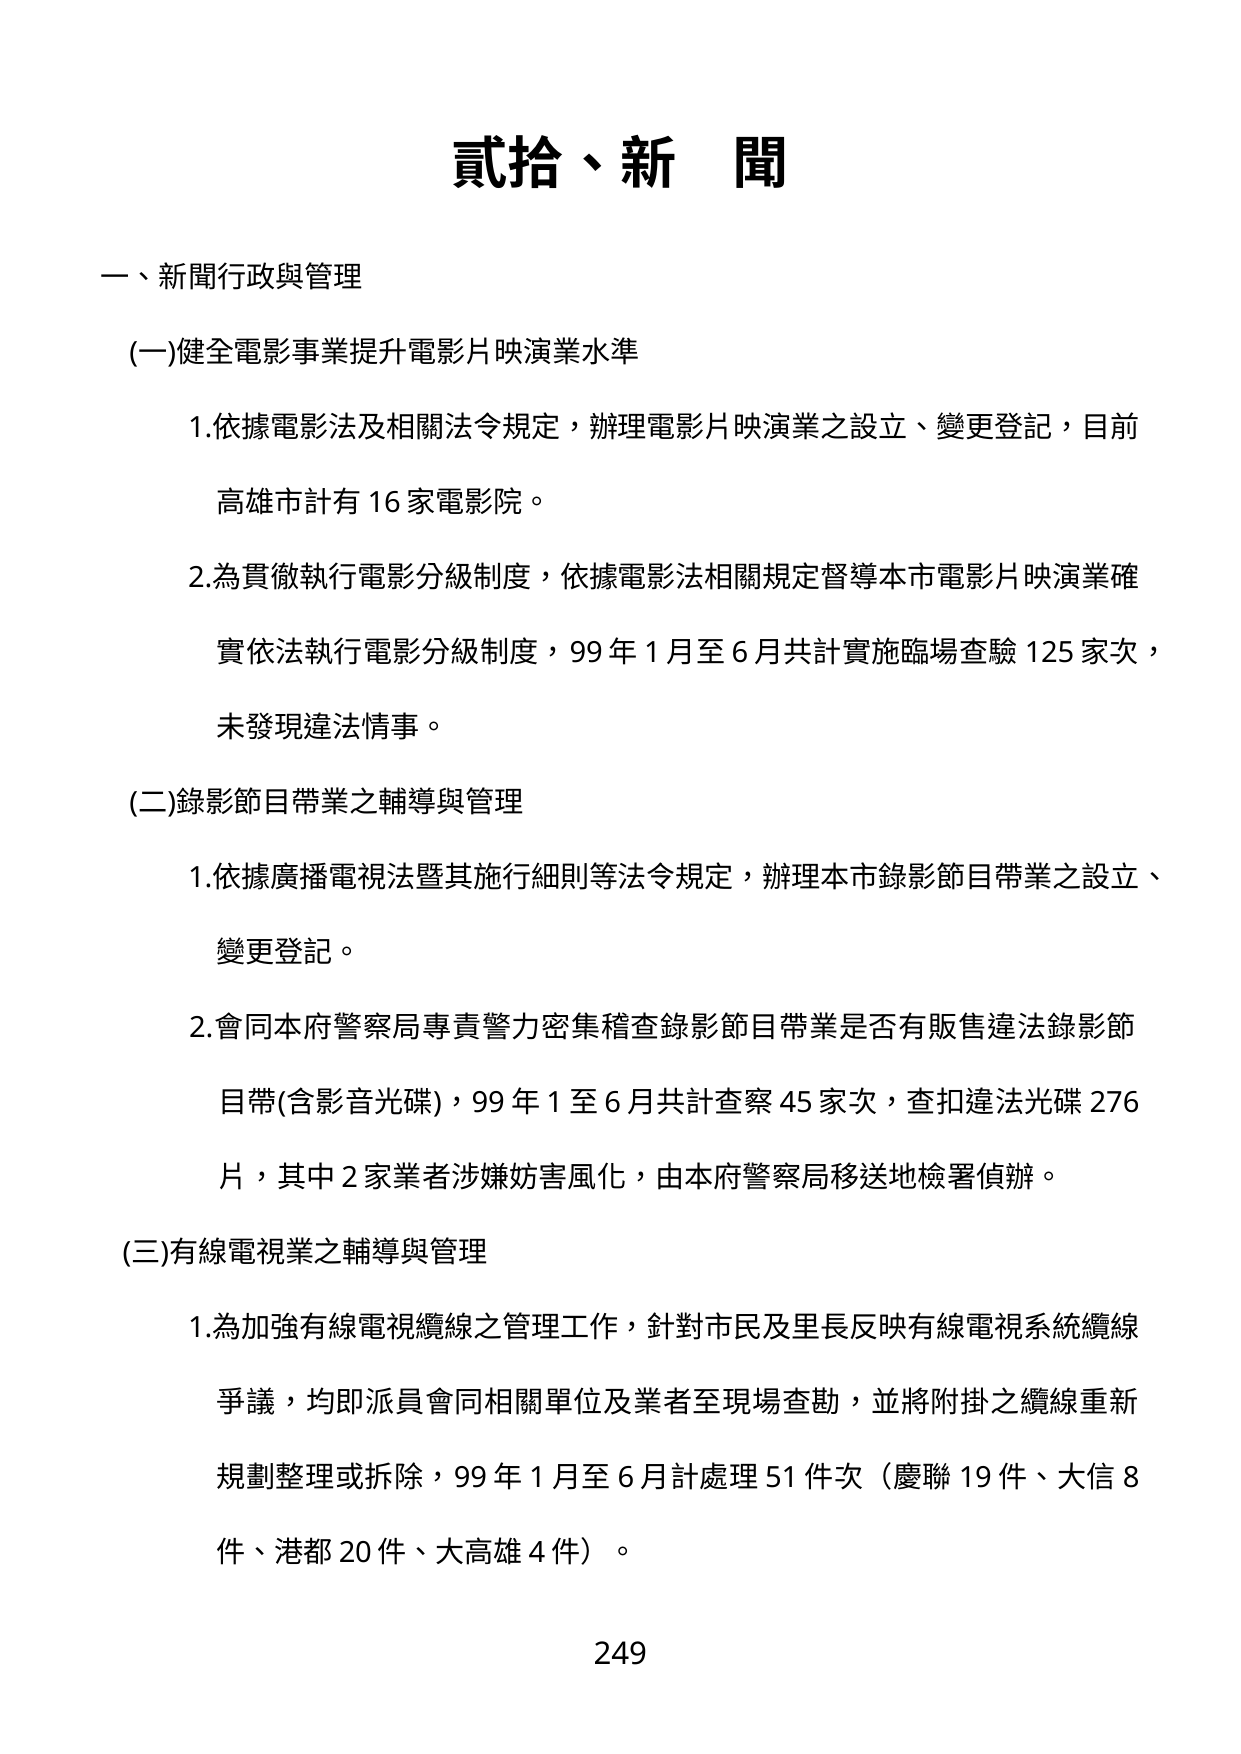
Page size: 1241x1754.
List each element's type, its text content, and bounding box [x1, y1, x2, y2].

text 1.為加強有線電視纜線之管理工作，針對市民及里長反映有線電視系統纜線爭議，均即派員會同相關單位及業者至現場查勘，並將附掛之纜線重新規劃整理或拆除，99年1月至6月計處理51件次（慶聯19件、大信8件、港都20件、大高雄4件）。 [188, 1287, 1140, 1587]
text (二)錄影節目帶業之輔導與管理 [100, 762, 1140, 837]
text 貳拾、新 聞 [100, 118, 1140, 199]
text 2.為貫徹執行電影分級制度，依據電影法相關規定督導本市電影片映演業確實依法執行電影分級制度，99年1月至6月共計實施臨場查驗125家次，未發現違法情事。 [188, 537, 1140, 762]
text 2.會同本府警察局專責警力密集稽查錄影節目帶業是否有販售違法錄影節目帶(含影音光碟)，99年1至6月共計查察45家次，查扣違法光碟276片，其中2家業者涉嫌妨害風化，由本府警察局移送地檢署偵辦。 [189, 987, 1140, 1212]
text 1.依據廣播電視法暨其施行細則等法令規定，辦理本市錄影節目帶業之設立、變更登記。 [188, 837, 1140, 987]
text (一)健全電影事業提升電影片映演業水準 [100, 312, 1140, 387]
text 1.依據電影法及相關法令規定，辦理電影片映演業之設立、變更登記，目前高雄市計有16家電影院。 [188, 387, 1140, 537]
text (三)有線電視業之輔導與管理 [50, 1212, 1140, 1287]
text 一、新聞行政與管理 [100, 237, 1140, 312]
